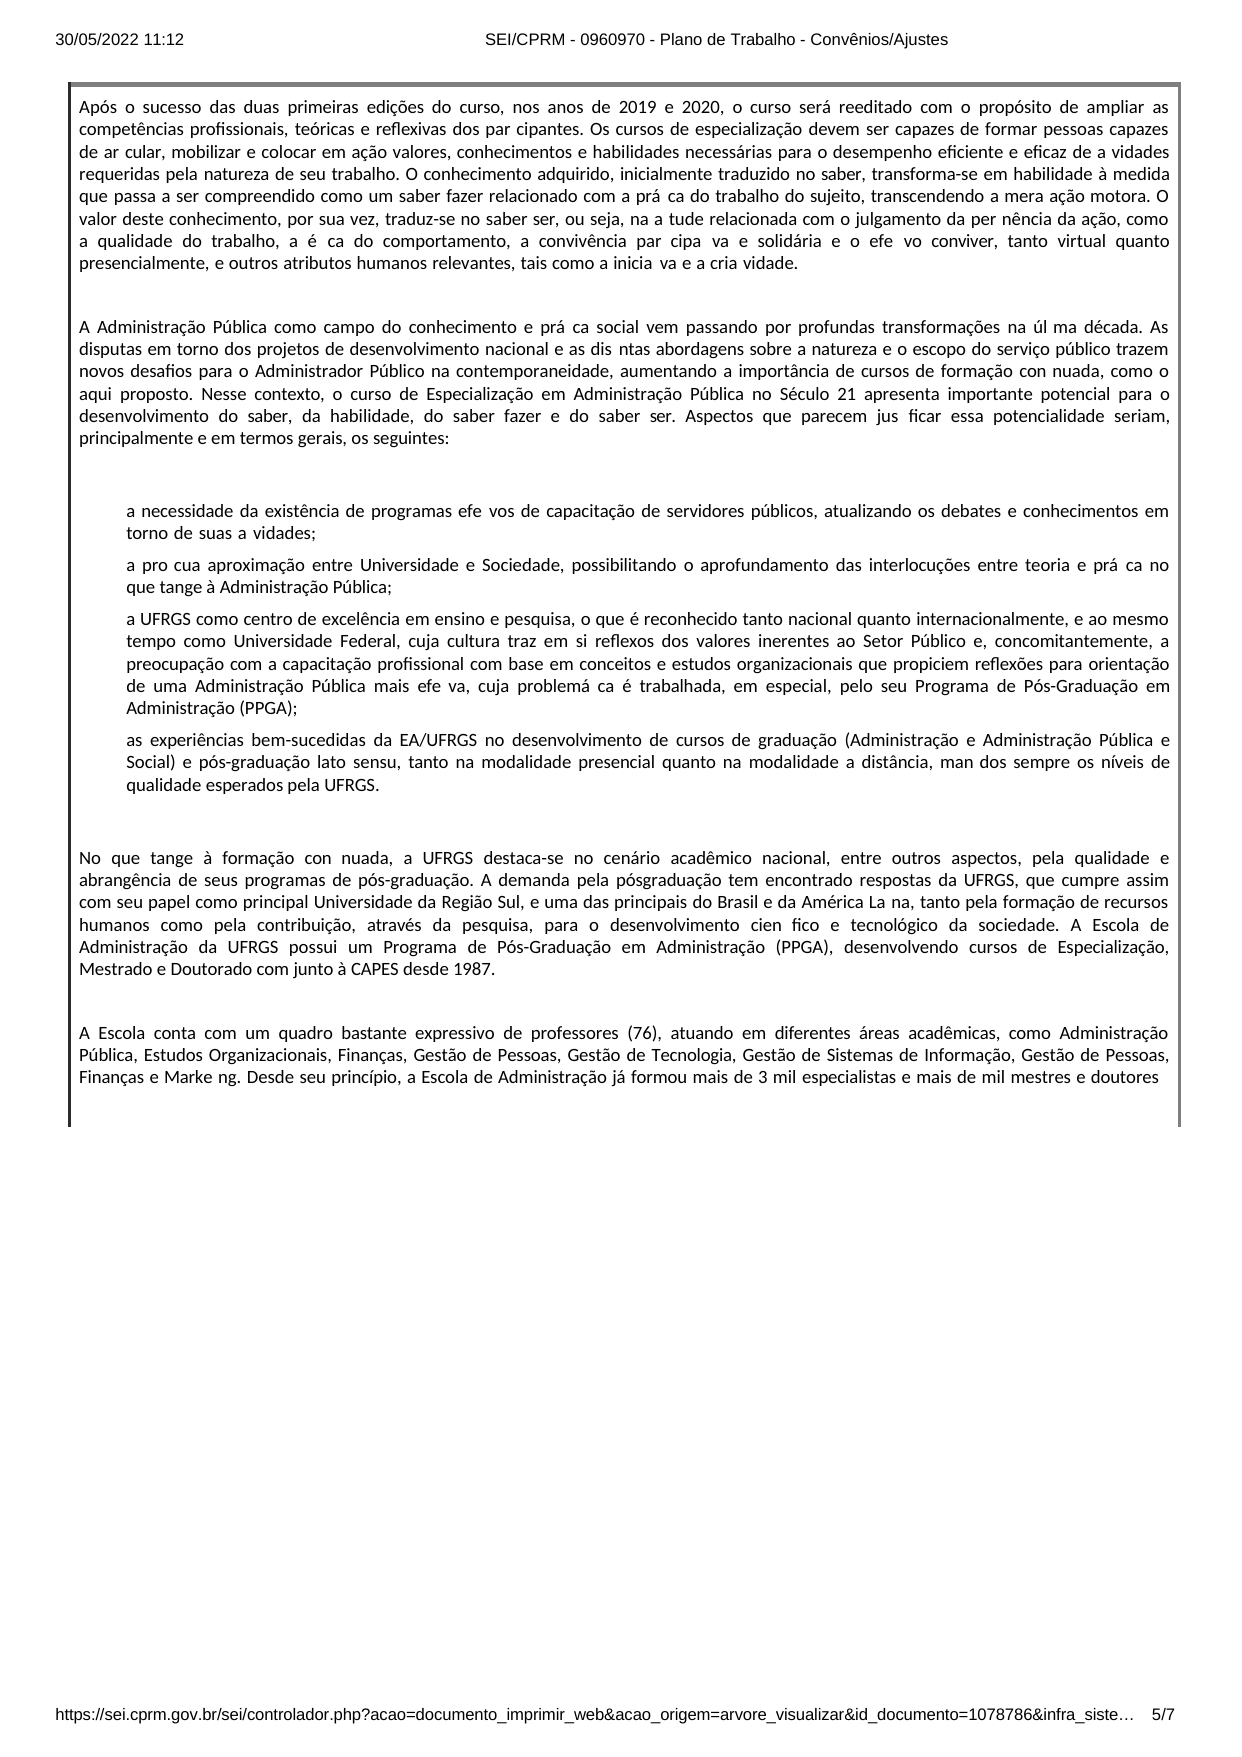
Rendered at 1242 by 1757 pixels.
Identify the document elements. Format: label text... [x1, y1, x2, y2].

table_cell Após o sucesso das duas primeiras edições do curso, nos anos de 2019 e 2020, o curso será reeditado com o propósito de ampliar as competências proﬁssionais, teóricas e reﬂexivas dos par cipantes. Os cursos de especialização devem ser capazes de formar pessoas capazes de ar cular, mobilizar e colocar em ação valores, conhecimentos e habilidades necessárias para o desempenho eﬁciente e eﬁcaz de a vidades requeridas pela natureza de seu trabalho. O conhecimento adquirido, inicialmente traduzido no saber, transforma-se em habilidade à medida que passa a ser compreendido como um saber fazer relacionado com a prá ca do trabalho do sujeito, transcendendo a mera ação motora. O valor deste conhecimento, por sua vez, traduz-se no saber ser, ou seja, na a tude relacionada com o julgamento da per nência da ação, como a qualidade do trabalho, a é ca do comportamento, a convivência par cipa va e solidária e o efe vo conviver, tanto virtual quanto presencialmente, e outros atributos humanos relevantes, tais como a inicia va e a cria vidade. A Administração Pública como campo do conhecimento e prá ca social vem passando por profundas transformações na úl ma década. As disputas em torno dos projetos de desenvolvimento nacional e as dis ntas abordagens sobre a natureza e o escopo do serviço público trazem novos desaﬁos para o Administrador Público na contemporaneidade, aumentando a importância de cursos de formação con nuada, como o aqui proposto. Nesse contexto, o curso de Especialização em Administração Pública no Século 21 apresenta importante potencial para o desenvolvimento do saber, da habilidade, do saber fazer e do saber ser. Aspectos que parecem jus ﬁcar essa potencialidade seriam, principalmente e em termos gerais, os seguintes: a necessidade da existência de programas efe vos de capacitação de servidores públicos, atualizando os debates e conhecimentos em torno de suas a vidades; a pro cua aproximação entre Universidade e Sociedade, possibilitando o aprofundamento das interlocuções entre teoria e prá ca no que tange à Administração Pública; a UFRGS como centro de excelência em ensino e pesquisa, o que é reconhecido tanto nacional quanto internacionalmente, e ao mesmo tempo como Universidade Federal, cuja cultura traz em si reﬂexos dos valores inerentes ao Setor Público e, concomitantemente, a preocupação com a capacitação proﬁssional com base em conceitos e estudos organizacionais que propiciem reﬂexões para orientação de uma Administração Pública mais efe va, cuja problemá ca é trabalhada, em especial, pelo seu Programa de Pós-Graduação em Administração (PPGA); as experiências bem-sucedidas da EA/UFRGS no desenvolvimento de cursos de graduação (Administração e Administração Pública e Social) e pós-graduação lato sensu, tanto na modalidade presencial quanto na modalidade a distância, man dos sempre os níveis de qualidade esperados pela UFRGS. No que tange à formação con nuada, a UFRGS destaca-se no cenário acadêmico nacional, entre outros aspectos, pela qualidade e abrangência de seus programas de pós-graduação. A demanda pela pósgraduação tem encontrado respostas da UFRGS, que cumpre assim com seu papel como principal Universidade da Região Sul, e uma das principais do Brasil e da América La na, tanto pela formação de recursos humanos como pela contribuição, através da pesquisa, para o desenvolvimento cien ﬁco e tecnológico da sociedade. A Escola de Administração da UFRGS possui um Programa de Pós-Graduação em Administração (PPGA), desenvolvendo cursos de Especialização, Mestrado e Doutorado com junto à CAPES desde 1987. A Escola conta com um quadro bastante expressivo de professores (76), atuando em diferentes áreas acadêmicas, como Administração Pública, Estudos Organizacionais, Finanças, Gestão de Pessoas, Gestão de Tecnologia, Gestão de Sistemas de Informação, Gestão de Pessoas, Finanças e Marke ng. Desde seu princípio, a Escola de Administração já formou mais de 3 mil especialistas e mais de mil mestres e doutores [71, 87, 1178, 1127]
